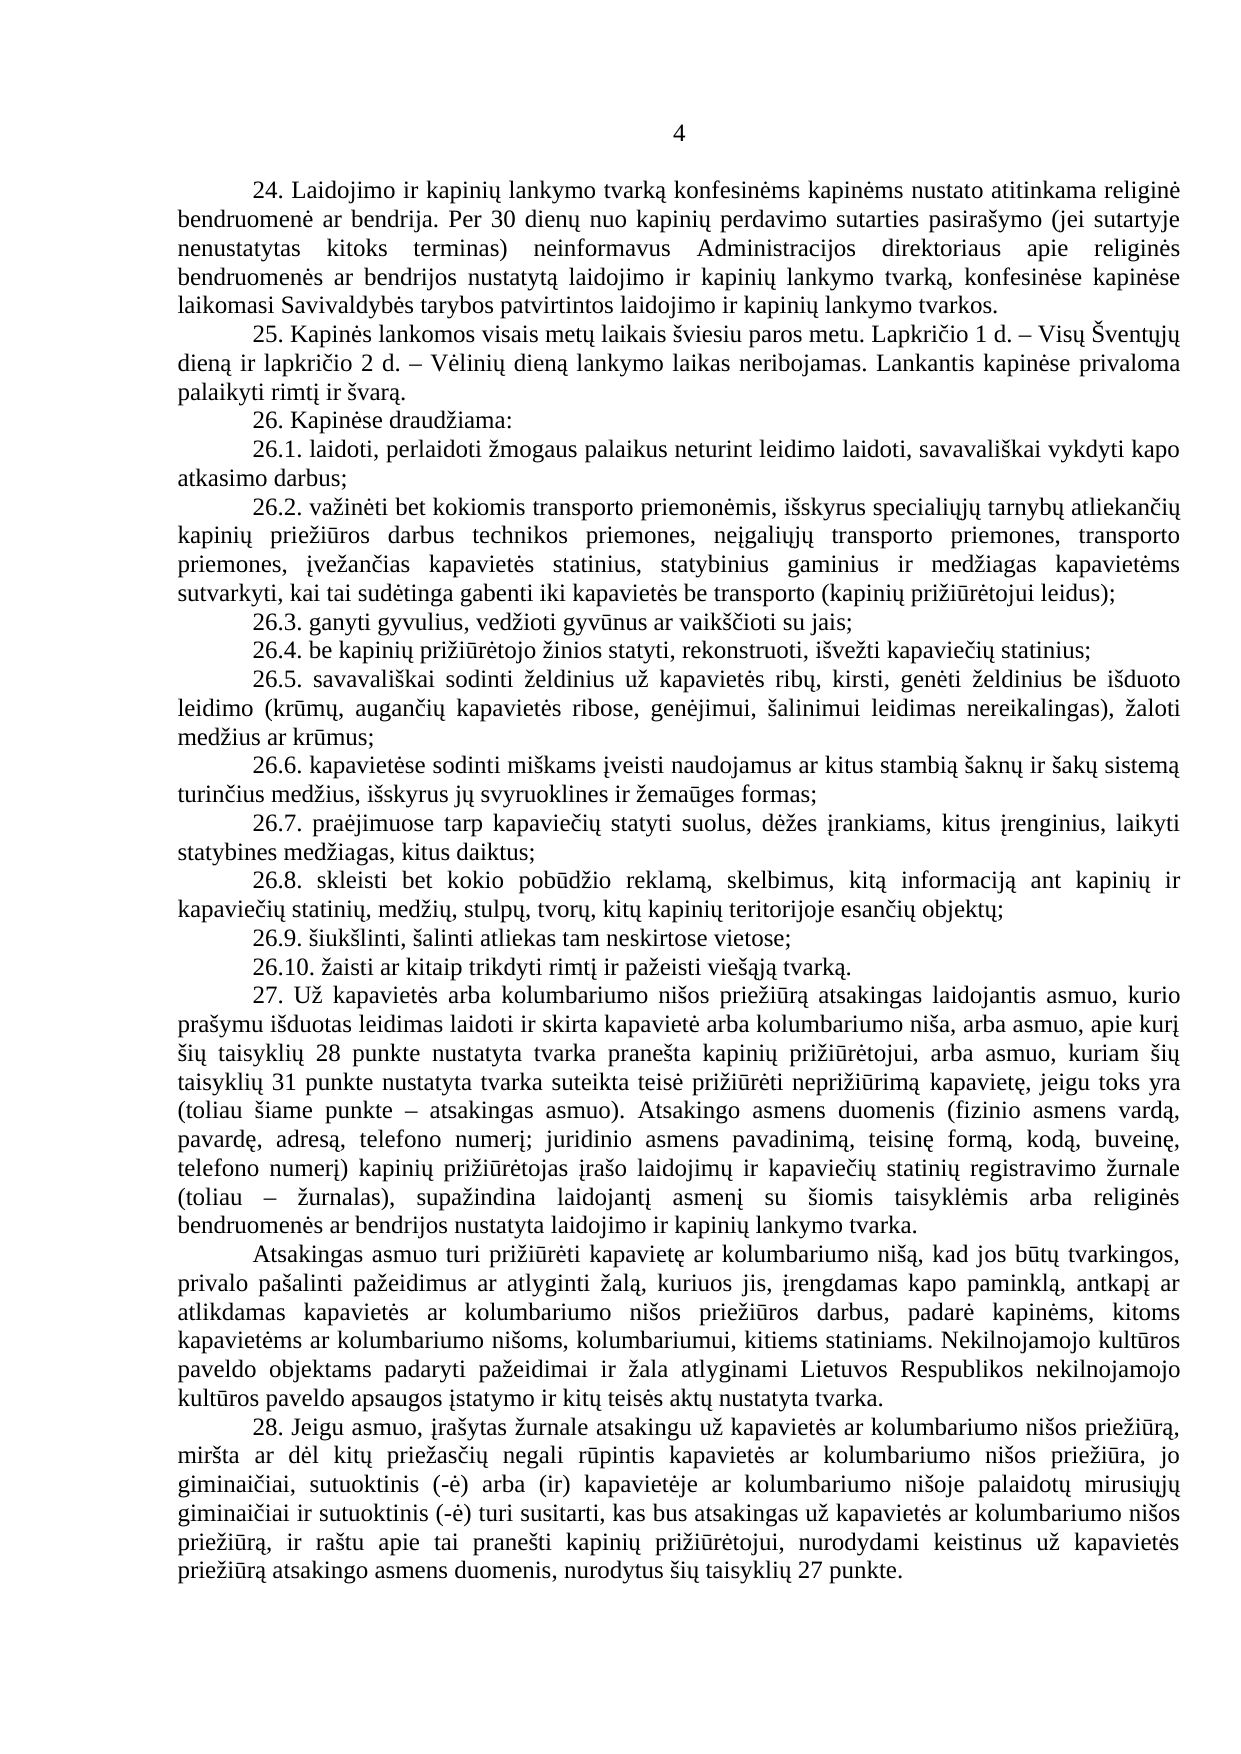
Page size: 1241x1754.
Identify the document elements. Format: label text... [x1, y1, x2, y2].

text 26.3. ganyti gyvulius, vedžioti gyvūnus ar vaikščioti su jais; [177, 607, 1181, 636]
text 26.10. žaisti ar kitaip trikdyti rimtį ir pažeisti viešąją tvarką. [177, 952, 1181, 981]
text 27. Už kapavietės arba kolumbariumo nišos priežiūrą atsakingas laidojantis asmuo, kurio prašymu išduotas leidimas laidoti ir skirta kapavietė arba kolumbariumo niša, arba asmuo, apie kurį šių taisyklių 28 punkte nustatyta tvarka pranešta kapinių prižiūrėtojui, arba asmuo, kuriam šių taisyklių 31 punkte nustatyta tvarka suteikta teisė prižiūrėti neprižiūrimą kapavietę, jeigu toks yra (toliau šiame punkte – atsakingas asmuo). Atsakingo asmens duomenis (fizinio asmens vardą, pavardę, adresą, telefono numerį; juridinio asmens pavadinimą, teisinę formą, kodą, buveinę, telefono numerį) kapinių prižiūrėtojas įrašo laidojimų ir kapaviečių statinių registravimo žurnale (toliau – žurnalas), supažindina laidojantį asmenį su šiomis taisyklėmis arba religinės bendruomenės ar bendrijos nustatyta laidojimo ir kapinių lankymo tvarka. [177, 981, 1181, 1239]
text 26.6. kapavietėse sodinti miškams įveisti naudojamus ar kitus stambią šaknų ir šakų sistemą turinčius medžius, išskyrus jų svyruoklines ir žemaūges formas; [177, 751, 1181, 808]
text 26.4. be kapinių prižiūrėtojo žinios statyti, rekonstruoti, išvežti kapaviečių statinius; [177, 636, 1181, 664]
text Atsakingas asmuo turi prižiūrėti kapavietę ar kolumbariumo nišą, kad jos būtų tvarkingos, privalo pašalinti pažeidimus ar atlyginti žalą, kuriuos jis, įrengdamas kapo paminklą, antkapį ar atlikdamas kapavietės ar kolumbariumo nišos priežiūros darbus, padarė kapinėms, kitoms kapavietėms ar kolumbariumo nišoms, kolumbariumui, kitiems statiniams. Nekilnojamojo kultūros paveldo objektams padaryti pažeidimai ir žala atlyginami Lietuvos Respublikos nekilnojamojo kultūros paveldo apsaugos įstatymo ir kitų teisės aktų nustatyta tvarka. [177, 1239, 1181, 1412]
text 24. Laidojimo ir kapinių lankymo tvarką konfesinėms kapinėms nustato atitinkama religinė bendruomenė ar bendrija. Per 30 dienų nuo kapinių perdavimo sutarties pasirašymo (jei sutartyje nenustatytas kitoks terminas) neinformavus Administracijos direktoriaus apie religinės bendruomenės ar bendrijos nustatytą laidojimo ir kapinių lankymo tvarką, konfesinėse kapinėse laikomasi Savivaldybės tarybos patvirtintos laidojimo ir kapinių lankymo tvarkos. [177, 176, 1181, 319]
text 28. Jeigu asmuo, įrašytas žurnale atsakingu už kapavietės ar kolumbariumo nišos priežiūrą, miršta ar dėl kitų priežasčių negali rūpintis kapavietės ar kolumbariumo nišos priežiūra, jo giminaičiai, sutuoktinis (-ė) arba (ir) kapavietėje ar kolumbariumo nišoje palaidotų mirusiųjų giminaičiai ir sutuoktinis (-ė) turi susitarti, kas bus atsakingas už kapavietės ar kolumbariumo nišos priežiūrą, ir raštu apie tai pranešti kapinių prižiūrėtojui, nurodydami keistinus už kapavietės priežiūrą atsakingo asmens duomenis, nurodytus šių taisyklių 27 punkte. [177, 1412, 1181, 1584]
text 26. Kapinėse draudžiama: [177, 406, 1181, 434]
text 26.1. laidoti, perlaidoti žmogaus palaikus neturint leidimo laidoti, savavališkai vykdyti kapo atkasimo darbus; [177, 434, 1181, 492]
text 26.2. važinėti bet kokiomis transporto priemonėmis, išskyrus specialiųjų tarnybų atliekančių kapinių priežiūros darbus technikos priemones, neįgaliųjų transporto priemones, transporto priemones, įvežančias kapavietės statinius, statybinius gaminius ir medžiagas kapavietėms sutvarkyti, kai tai sudėtinga gabenti iki kapavietės be transporto (kapinių prižiūrėtojui leidus); [177, 492, 1181, 607]
text 26.5. savavališkai sodinti želdinius už kapavietės ribų, kirsti, genėti želdinius be išduoto leidimo (krūmų, augančių kapavietės ribose, genėjimui, šalinimui leidimas nereikalingas), žaloti medžius ar krūmus; [177, 664, 1181, 751]
text 25. Kapinės lankomos visais metų laikais šviesiu paros metu. Lapkričio 1 d. – Visų Šventųjų dieną ir lapkričio 2 d. – Vėlinių dieną lankymo laikas neribojamas. Lankantis kapinėse privaloma palaikyti rimtį ir švarą. [177, 319, 1181, 406]
text 26.8. skleisti bet kokio pobūdžio reklamą, skelbimus, kitą informaciją ant kapinių ir kapaviečių statinių, medžių, stulpų, tvorų, kitų kapinių teritorijoje esančių objektų; [177, 866, 1181, 923]
text 26.9. šiukšlinti, šalinti atliekas tam neskirtose vietose; [177, 923, 1181, 952]
text 26.7. praėjimuose tarp kapaviečių statyti suolus, dėžes įrankiams, kitus įrenginius, laikyti statybines medžiagas, kitus daiktus; [177, 808, 1181, 866]
